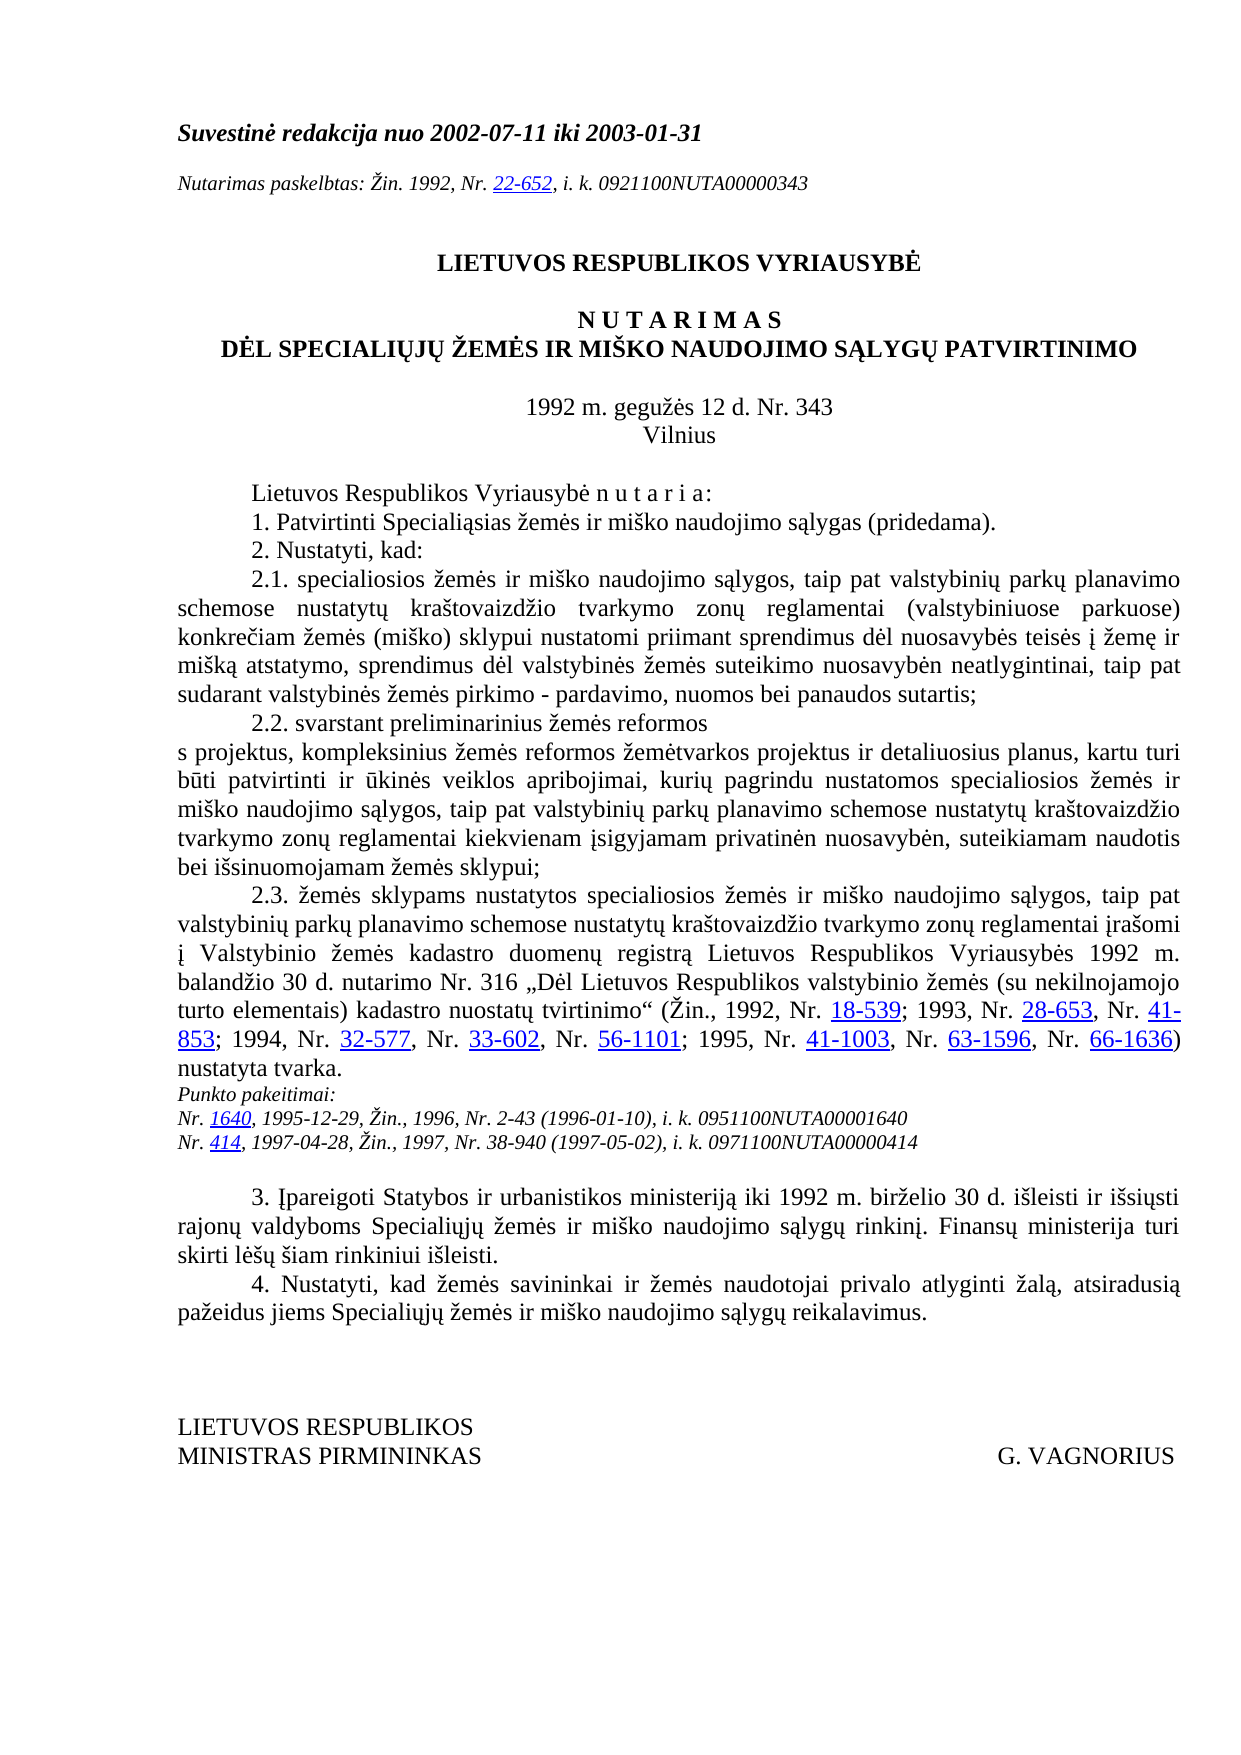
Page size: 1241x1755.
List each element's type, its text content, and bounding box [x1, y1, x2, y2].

text LIETUVOS RESPUBLIKOS [177, 1412, 1181, 1441]
text Nr. 414, 1997-04-28, Žin., 1997, Nr. 38-940 (1997-05-02), i. k. 0971100NUTA00000414 [177, 1130, 1181, 1154]
text 2. Nustatyti, kad: [177, 535, 1181, 564]
text 4. Nustatyti, kad žemės savininkai ir žemės naudotojai privalo atlyginti žalą, atsiradusią pažeidus jiems Specialiųjų žemės ir miško naudojimo sąlygų reikalavimus. [177, 1269, 1181, 1326]
text Punkto pakeitimai: [177, 1082, 1181, 1106]
text LIETUVOS RESPUBLIKOS VYRIAUSYBĖ [177, 248, 1181, 277]
text Lietuvos Respublikos Vyriausybė nutaria: [177, 478, 1181, 507]
text 2.3. žemės sklypams nustatytos specialiosios žemės ir miško naudojimo sąlygos, taip pat valstybinių parkų planavimo schemose nustatytų kraštovaizdžio tvarkymo zonų reglamentai įrašomi į Valstybinio žemės kadastro duomenų registrą Lietuvos Respublikos Vyriausybės 1992 m. balandžio 30 d. nutarimo Nr. 316 „Dėl Lietuvos Respublikos valstybinio žemės (su nekilnojamojo turto elementais) kadastro nuostatų tvirtinimo“ (Žin., 1992, Nr. 18-539; 1993, Nr. 28-653, Nr. 41-853; 1994, Nr. 32-577, Nr. 33-602, Nr. 56-1101; 1995, Nr. 41-1003, Nr. 63-1596, Nr. 66-1636) nustatyta tvarka. [177, 880, 1181, 1082]
text 3. Įpareigoti Statybos ir urbanistikos ministeriją iki 1992 m. birželio 30 d. išleisti ir išsiųsti rajonų valdyboms Specialiųjų žemės ir miško naudojimo sąlygų rinkinį. Finansų ministerija turi skirti lėšų šiam rinkiniui išleisti. [177, 1182, 1181, 1269]
text 2.1. specialiosios žemės ir miško naudojimo sąlygos, taip pat valstybinių parkų planavimo schemose nustatytų kraštovaizdžio tvarkymo zonų reglamentai (valstybiniuose parkuose) konkrečiam žemės (miško) sklypui nustatomi priimant sprendimus dėl nuosavybės teisės į žemę ir mišką atstatymo, sprendimus dėl valstybinės žemės suteikimo nuosavybėn neatlygintinai, taip pat sudarant valstybinės žemės pirkimo - pardavimo, nuomos bei panaudos sutartis; [177, 564, 1181, 708]
text 1992 m. gegužės 12 d. Nr. 343 [177, 392, 1181, 420]
text Nutarimas paskelbtas: Žin. 1992, Nr. 22-652, i. k. 0921100NUTA00000343 [177, 171, 1181, 195]
text Nr. 1640, 1995-12-29, Žin., 1996, Nr. 2-43 (1996-01-10), i. k. 0951100NUTA00001640 [177, 1106, 1181, 1130]
text 2.2. svarstant preliminarinius žemės reformos [177, 708, 1181, 737]
text 1. Patvirtinti Specialiąsias žemės ir miško naudojimo sąlygas (pridedama). [177, 507, 1181, 535]
text MINISTRAS PIRMININKAS G. VAGNORIUS [177, 1441, 1181, 1470]
text Vilnius [177, 420, 1181, 449]
text Suvestinė redakcija nuo 2002-07-11 iki 2003-01-31 [177, 118, 1181, 147]
text N U T A R I M A S [177, 305, 1181, 334]
text s projektus, kompleksinius žemės reformos žemėtvarkos projektus ir detaliuosius planus, kartu turi būti patvirtinti ir ūkinės veiklos apribojimai, kurių pagrindu nustatomos specialiosios žemės ir miško naudojimo sąlygos, taip pat valstybinių parkų planavimo schemose nustatytų kraštovaizdžio tvarkymo zonų reglamentai kiekvienam įsigyjamam privatinėn nuosavybėn, suteikiamam naudotis bei išsinuomojamam žemės sklypui; [177, 737, 1181, 880]
text DĖL SPECIALIŲJŲ ŽEMĖS IR MIŠKO NAUDOJIMO SĄLYGŲ PATVIRTINIMO [177, 334, 1181, 363]
